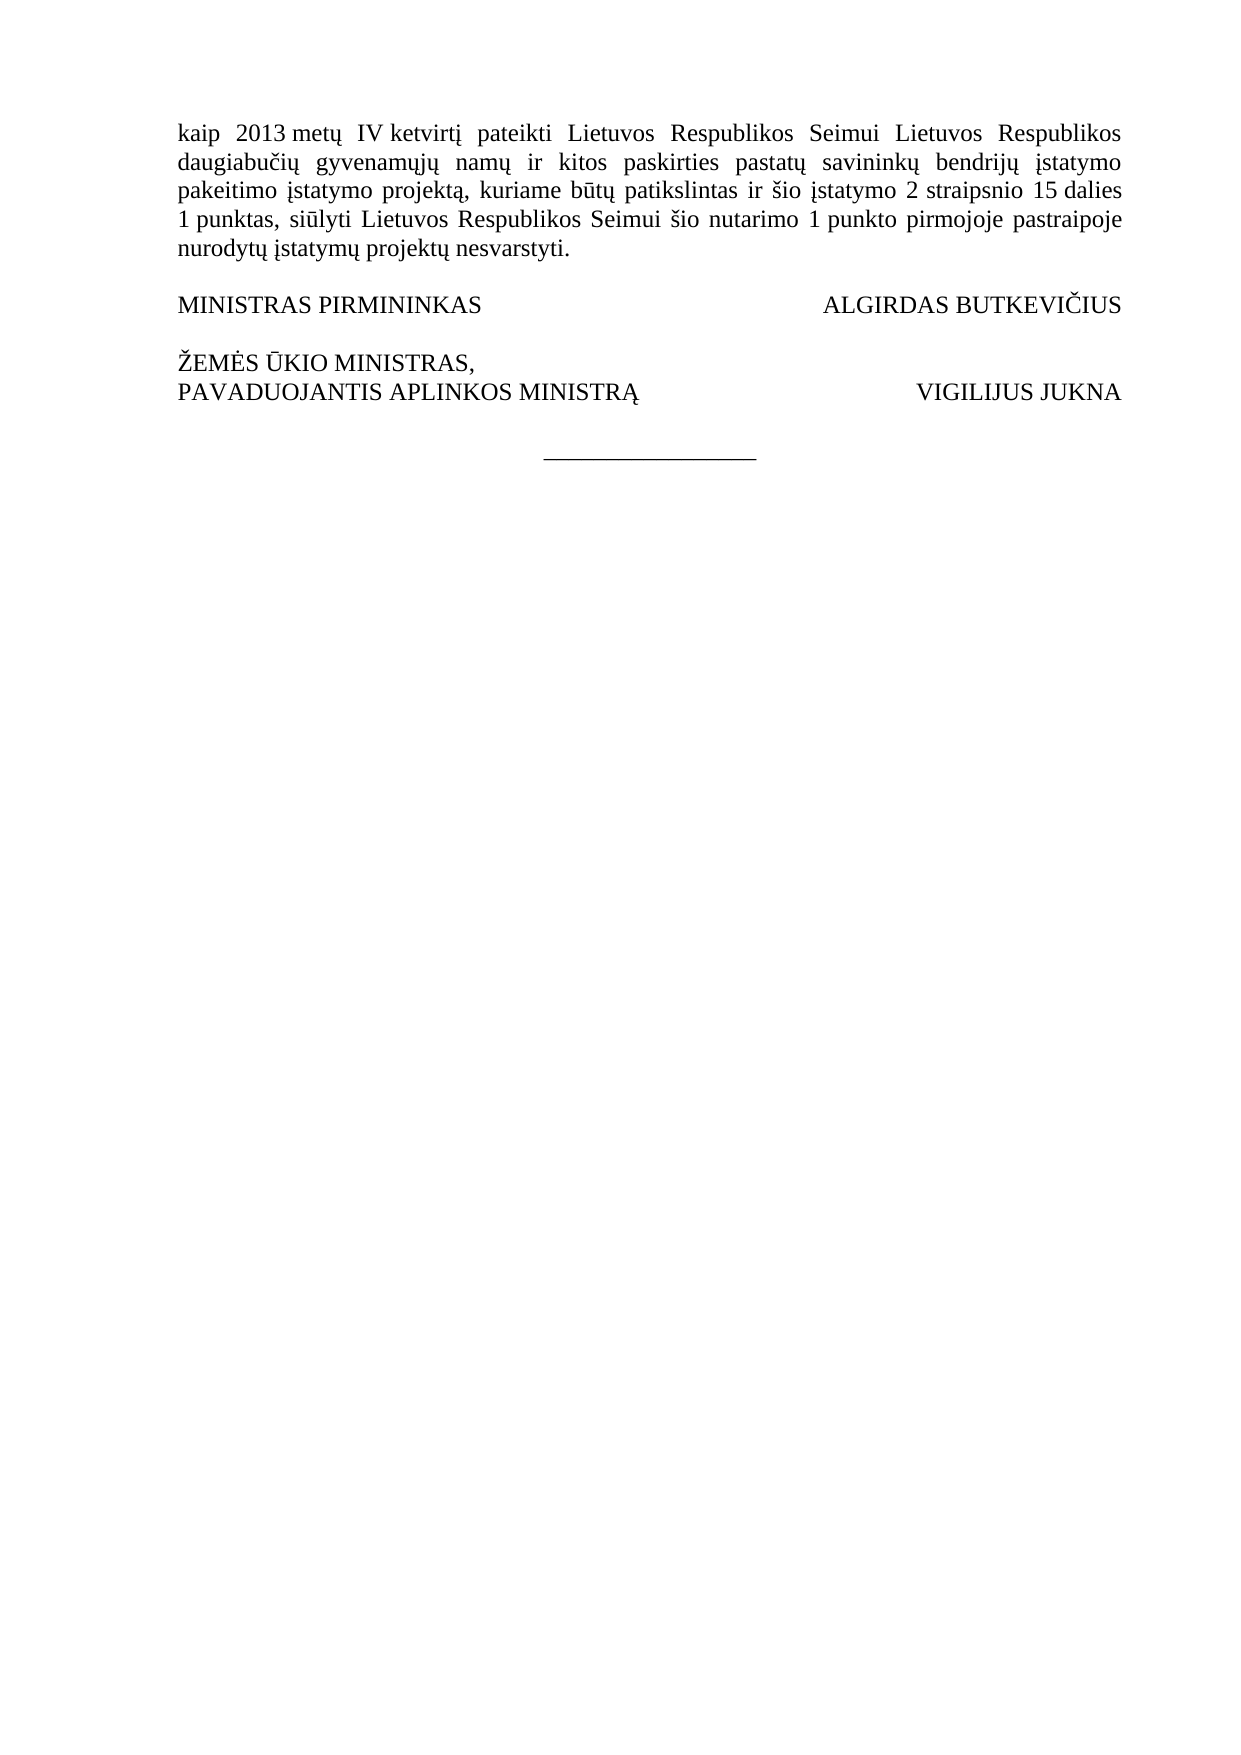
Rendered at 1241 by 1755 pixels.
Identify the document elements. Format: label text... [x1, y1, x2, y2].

text Ministras Pirmininkas Algirdas Butkevičius [177, 291, 1122, 319]
text pavaduojantis aplinkos ministrą Vigilijus Jukna [177, 377, 1122, 406]
text kaip 2013 metų IV ketvirtį pateikti Lietuvos Respublikos Seimui Lietuvos Respublikos daugiabučių gyvenamųjų namų ir kitos paskirties pastatų savininkų bendrijų įstatymo pakeitimo įstatymo projektą, kuriame būtų patikslintas ir šio įstatymo 2 straipsnio 15 dalies 1 punktas, siūlyti Lietuvos Respublikos Seimui šio nutarimo 1 punkto pirmojoje pastraipoje nurodytų įstatymų projektų nesvarstyti. [177, 118, 1122, 262]
text Žemės ūkio ministras, [177, 348, 1122, 377]
text _________________ [177, 434, 1122, 463]
